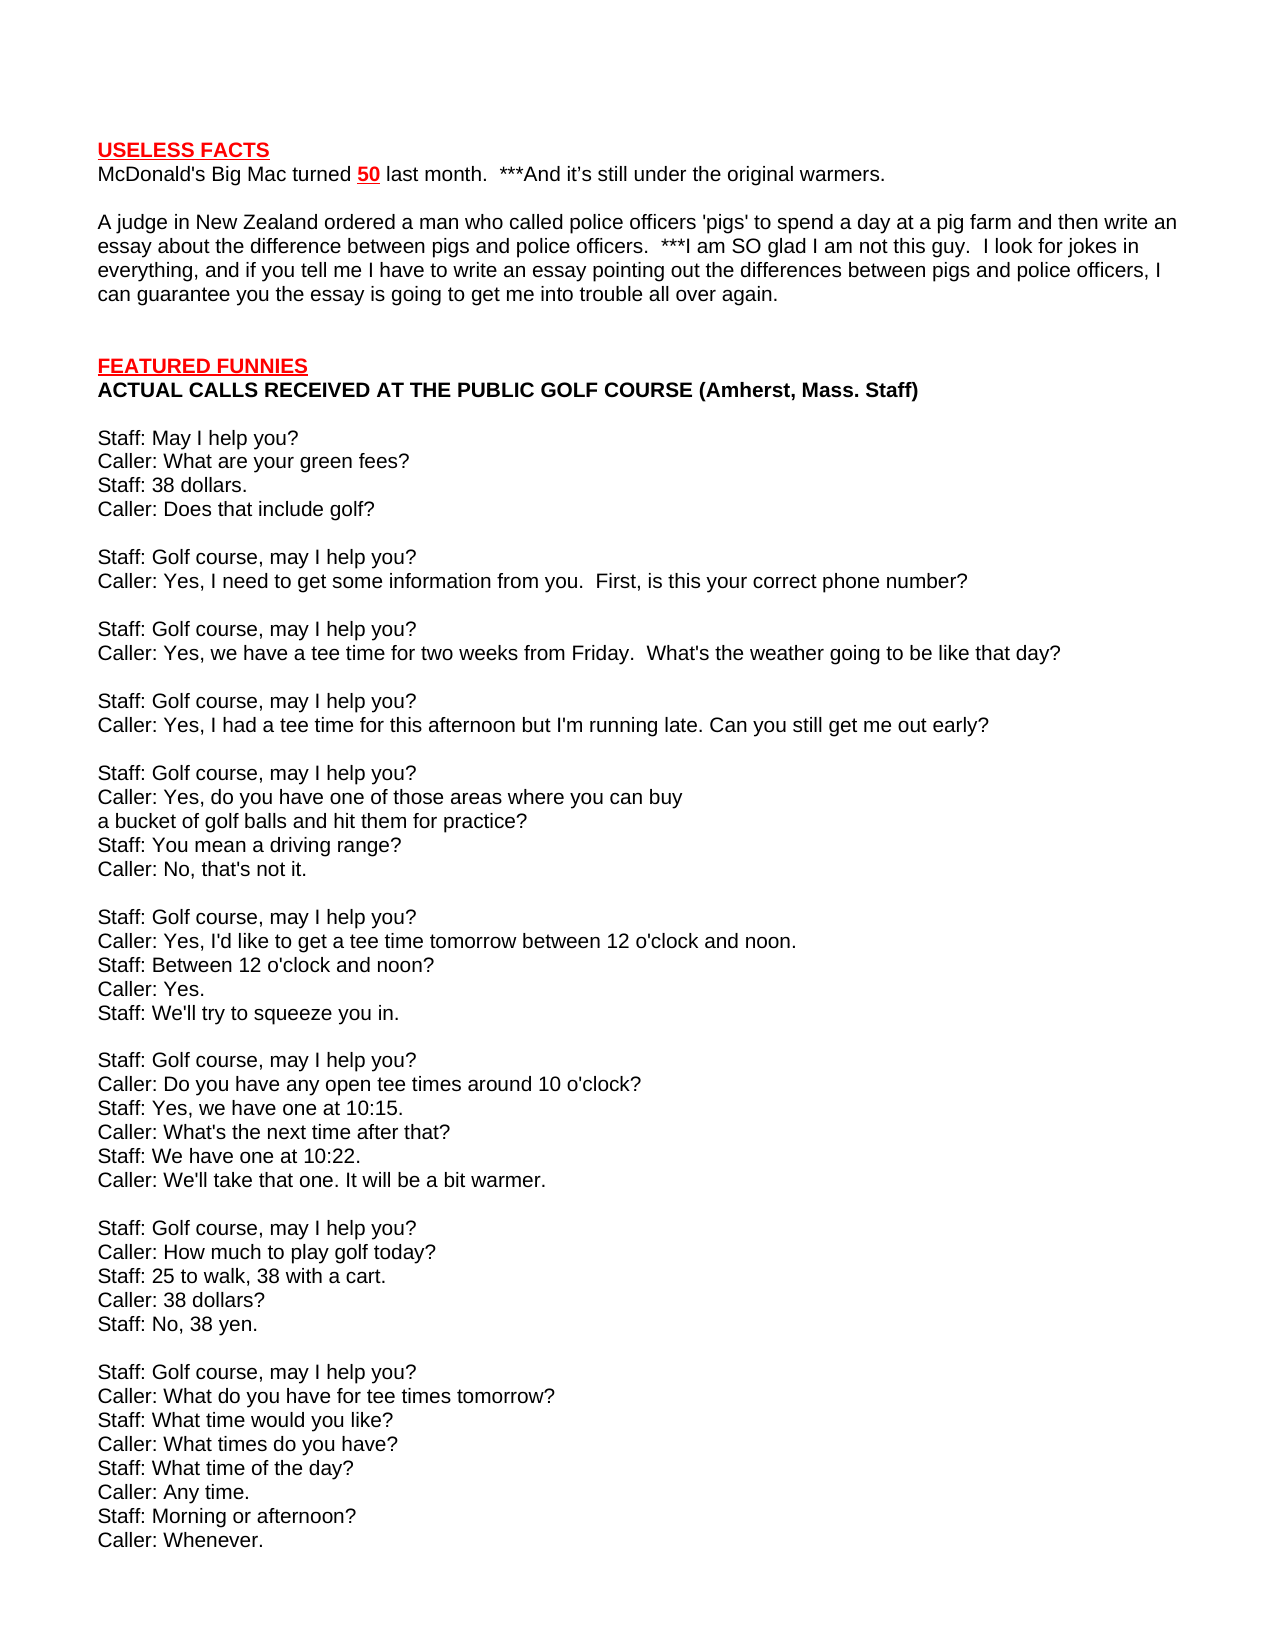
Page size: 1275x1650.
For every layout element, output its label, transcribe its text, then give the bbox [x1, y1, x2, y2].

text Staff: We have one at 10:22. [97, 1144, 1185, 1168]
text Staff: Morning or afternoon? [97, 1503, 1185, 1527]
text Caller: What times do you have? [97, 1432, 1185, 1456]
text Caller: What's the next time after that? [97, 1120, 1185, 1144]
text Caller: Yes, we have a tee time for two weeks from Friday. What's the weather going to be like that day? [97, 641, 1185, 665]
text Caller: Yes, I had a tee time for this afternoon but I'm running late. Can you still get me out early? [97, 713, 1185, 737]
text Staff: No, 38 yen. [97, 1312, 1185, 1336]
text Caller: Yes, I need to get some information from you. First, is this your correct phone number? [97, 569, 1185, 593]
text Caller: Whenever. [97, 1527, 1185, 1551]
text Caller: No, that's not it. [97, 857, 1185, 881]
text Caller: We'll take that one. It will be a bit warmer. [97, 1168, 1185, 1192]
text Staff: You mean a driving range? [97, 833, 1185, 857]
text Staff: May I help you? [97, 425, 1185, 449]
text Staff: We'll try to squeeze you in. [97, 1000, 1185, 1024]
text Staff: 38 dollars. [97, 473, 1185, 497]
text Staff: What time would you like? [97, 1408, 1185, 1432]
text Caller: Does that include golf? [97, 497, 1185, 521]
text Caller: Yes, do you have one of those areas where you can buy [97, 785, 1185, 809]
text ACTUAL CALLS RECEIVED AT THE PUBLIC GOLF COURSE (Amherst, Mass. Staff) [97, 377, 1185, 401]
text Caller: What do you have for tee times tomorrow? [97, 1384, 1185, 1408]
text Staff: 25 to walk, 38 with a cart. [97, 1264, 1185, 1288]
text Staff: Golf course, may I help you? [97, 1360, 1185, 1384]
text Staff: Golf course, may I help you? [97, 761, 1185, 785]
text a bucket of golf balls and hit them for practice? [97, 809, 1185, 833]
text Caller: How much to play golf today? [97, 1240, 1185, 1264]
text Staff: Golf course, may I help you? [97, 689, 1185, 713]
text Caller: Any time. [97, 1479, 1185, 1503]
text A judge in New Zealand ordered a man who called police officers 'pigs' to spend a day at a pig farm and then write an essay about the difference between pigs and police officers. ***I am SO glad I am not this guy. I look for jokes in everything, and if you tell me I have to write an essay pointing out the differences between pigs and police officers, I can guarantee you the essay is going to get me into trouble all over again. [97, 210, 1185, 306]
text Staff: What time of the day? [97, 1456, 1185, 1479]
text FEATURED FUNNIES [97, 353, 1185, 377]
text Staff: Golf course, may I help you? [97, 904, 1185, 928]
text Caller: Yes. [97, 976, 1185, 1000]
text Caller: What are your green fees? [97, 449, 1185, 473]
text Staff: Yes, we have one at 10:15. [97, 1096, 1185, 1120]
text Staff: Between 12 o'clock and noon? [97, 952, 1185, 976]
text Staff: Golf course, may I help you? [97, 545, 1185, 569]
text Caller: Do you have any open tee times around 10 o'clock? [97, 1072, 1185, 1096]
text Staff: Golf course, may I help you? [97, 617, 1185, 641]
text Caller: 38 dollars? [97, 1288, 1185, 1312]
text Caller: Yes, I'd like to get a tee time tomorrow between 12 o'clock and noon. [97, 928, 1185, 952]
text USELESS FACTS [97, 138, 1185, 162]
text Staff: Golf course, may I help you? [97, 1216, 1185, 1240]
text Staff: Golf course, may I help you? [97, 1048, 1185, 1072]
text McDonald's Big Mac turned 50 last month. ***And it’s still under the original warmers. [97, 162, 1185, 186]
